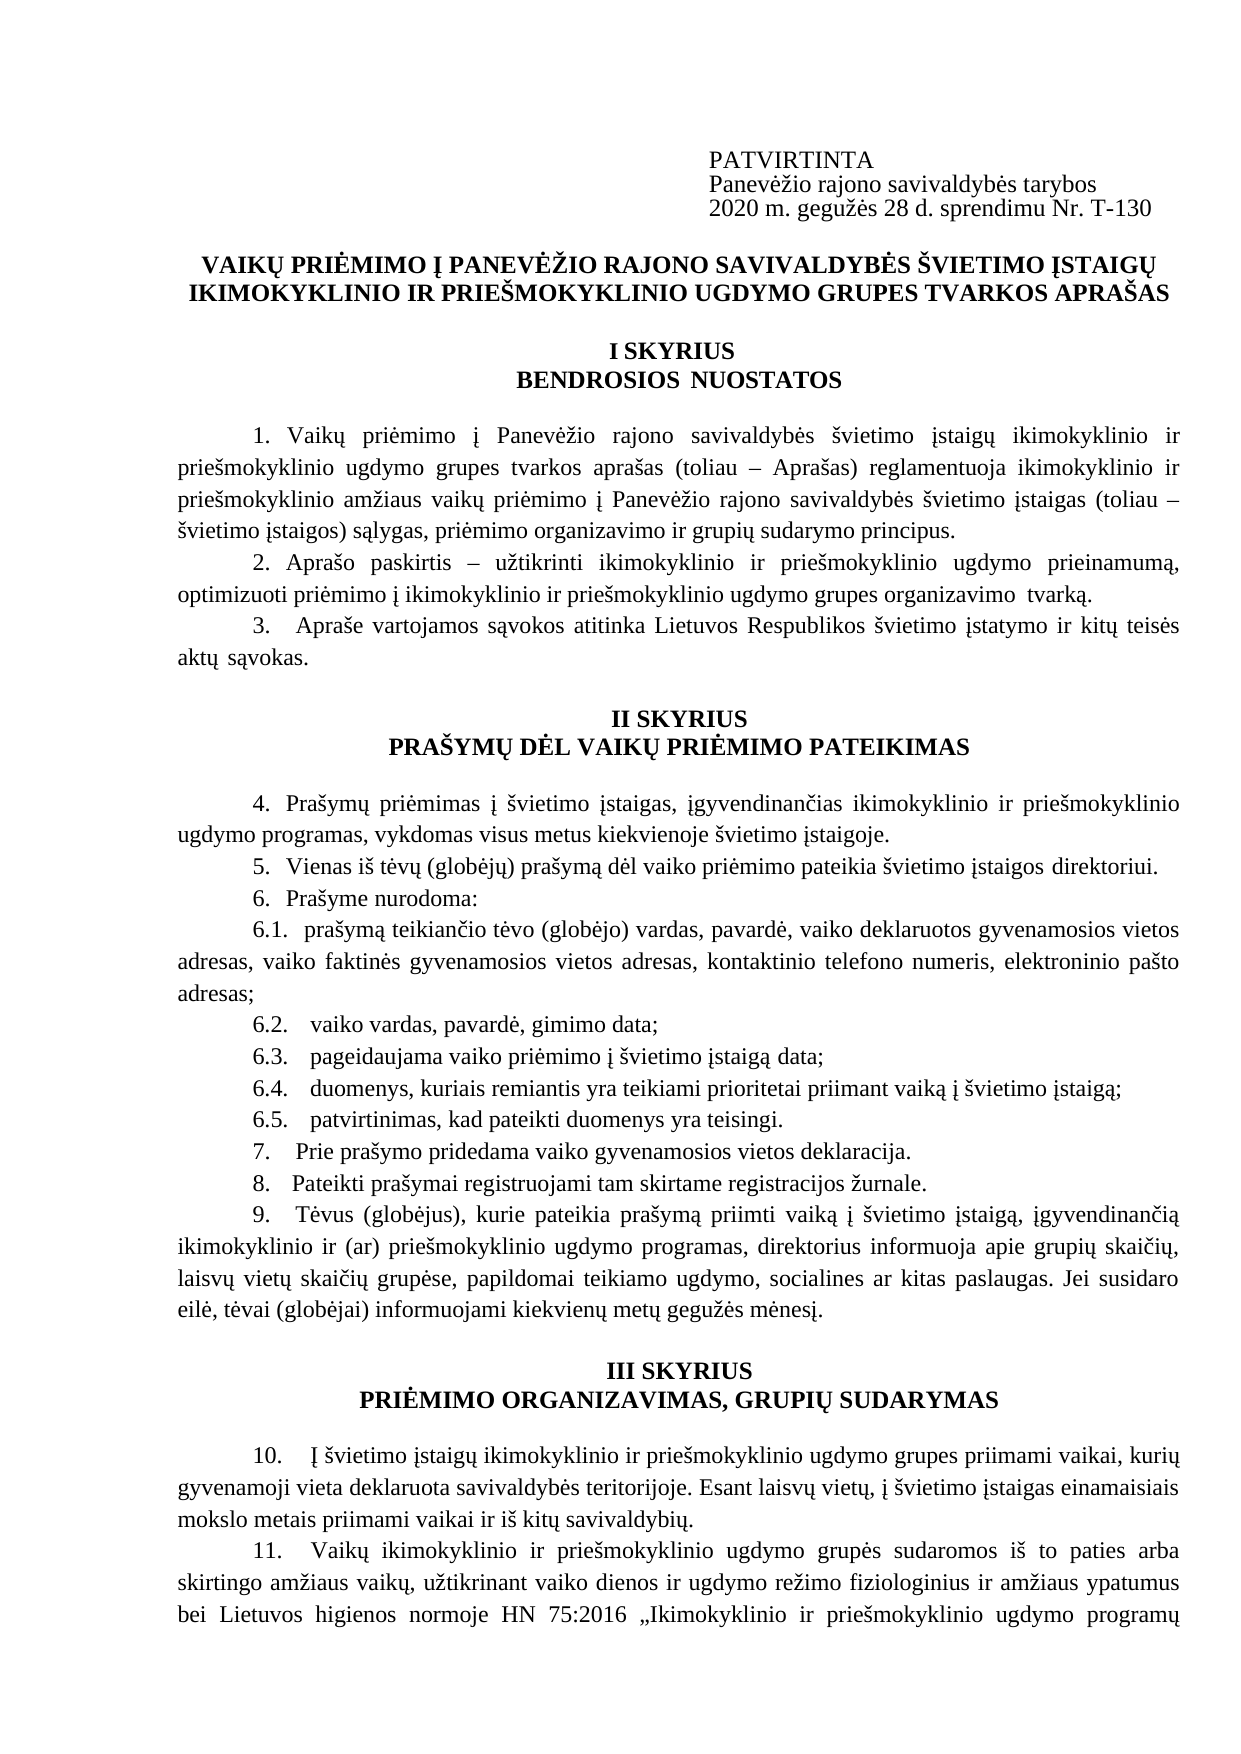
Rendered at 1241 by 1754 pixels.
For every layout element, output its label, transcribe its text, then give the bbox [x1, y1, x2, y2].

text Panevėžio rajono savivaldybės tarybos [709, 174, 1181, 197]
text 5. Vienas iš tėvų (globėjų) prašymą dėl vaiko priėmimo pateikia švietimo įstaigos direktoriui. [177, 852, 1181, 880]
text 6.4. duomenys, kuriais remiantis yra teikiami prioritetai priimant vaiką į švietimo įstaigą; [177, 1074, 1181, 1101]
text 8. Pateikti prašymai registruojami tam skirtame registracijos žurnale. [177, 1169, 1181, 1196]
text II SKYRIUS [177, 704, 1181, 732]
text PATVIRTINTA [709, 148, 1181, 174]
text 4. Prašymų priėmimas į švietimo įstaigas, įgyvendinančias ikimokyklinio ir priešmokyklinio ugdymo programas, vykdomas visus metus kiekvienoje švietimo įstaigoje. [177, 789, 1181, 848]
text 6.3. pageidaujama vaiko priėmimo į švietimo įstaigą data; [177, 1042, 1181, 1070]
text 7. Prie prašymo pridedama vaiko gyvenamosios vietos deklaracija. [177, 1137, 1181, 1165]
text 10. Į švietimo įstaigų ikimokyklinio ir priešmokyklinio ugdymo grupes priimami vaikai, kurių gyvenamoji vieta deklaruota savivaldybės teritorijoje. Esant laisvų vietų, į švietimo įstaigas einamaisiais mokslo metais priimami vaikai ir iš kitų savivaldybių. [177, 1441, 1181, 1532]
text 2020 m. gegužės 28 d. sprendimu Nr. T-130 [709, 197, 1181, 221]
text 1. Vaikų priėmimo į Panevėžio rajono savivaldybės švietimo įstaigų ikimokyklinio ir priešmokyklinio ugdymo grupes tvarkos aprašas (toliau – Aprašas) reglamentuoja ikimokyklinio ir priešmokyklinio amžiaus vaikų priėmimo į Panevėžio rajono savivaldybės švietimo įstaigas (toliau – švietimo įstaigos) sąlygas, priėmimo organizavimo ir grupių sudarymo principus. [177, 422, 1181, 544]
text 6.2. vaiko vardas, pavardė, gimimo data; [177, 1010, 1181, 1038]
text 11. Vaikų ikimokyklinio ir priešmokyklinio ugdymo grupės sudaromos iš to paties arba skirtingo amžiaus vaikų, užtikrinant vaiko dienos ir ugdymo režimo fiziologinius ir amžiaus ypatumus bei Lietuvos higienos normoje HN 75:2016 „Ikimokyklinio ir priešmokyklinio ugdymo programų [177, 1536, 1181, 1627]
text III SKYRIUS [177, 1356, 1181, 1385]
text 6.5. patvirtinimas, kad pateikti duomenys yra teisingi. [177, 1105, 1181, 1133]
text 3. Apraše vartojamos sąvokos atitinka Lietuvos Respublikos švietimo įstatymo ir kitų teisės aktų sąvokas. [177, 612, 1181, 671]
text VAIKŲ PRIĖMIMO Į PANEVĖŽIO RAJONO SAVIVALDYBĖS ŠVIETIMO ĮSTAIGŲ IKIMOKYKLINIO IR PRIEŠMOKYKLINIO UGDYMO GRUPES TVARKOS APRAŠAS [177, 250, 1181, 307]
text 9. Tėvus (globėjus), kurie pateikia prašymą priimti vaiką į švietimo įstaigą, įgyvendinančią ikimokyklinio ir (ar) priešmokyklinio ugdymo programas, direktorius informuoja apie grupių skaičių, laisvų vietų skaičių grupėse, papildomai teikiamo ugdymo, socialines ar kitas paslaugas. Jei susidaro eilė, tėvai (globėjai) informuojami kiekvienų metų gegužės mėnesį. [177, 1200, 1181, 1323]
text 6. Prašyme nurodoma: [177, 884, 1181, 911]
text PRAŠYMŲ DĖL VAIKŲ PRIĖMIMO PATEIKIMAS [177, 732, 1181, 761]
text PRIĖMIMO ORGANIZAVIMAS, GRUPIŲ SUDARYMAS [177, 1385, 1181, 1414]
text 2. Aprašo paskirtis – užtikrinti ikimokyklinio ir priešmokyklinio ugdymo prieinamumą, optimizuoti priėmimo į ikimokyklinio ir priešmokyklinio ugdymo grupes organizavimo tvarką. [177, 548, 1181, 607]
text I SKYRIUS [162, 336, 1181, 365]
text BENDROSIOS NUOSTATOS [177, 365, 1181, 394]
text 6.1. prašymą teikiančio tėvo (globėjo) vardas, pavardė, vaiko deklaruotos gyvenamosios vietos adresas, vaiko faktinės gyvenamosios vietos adresas, kontaktinio telefono numeris, elektroninio pašto adresas; [177, 915, 1181, 1006]
